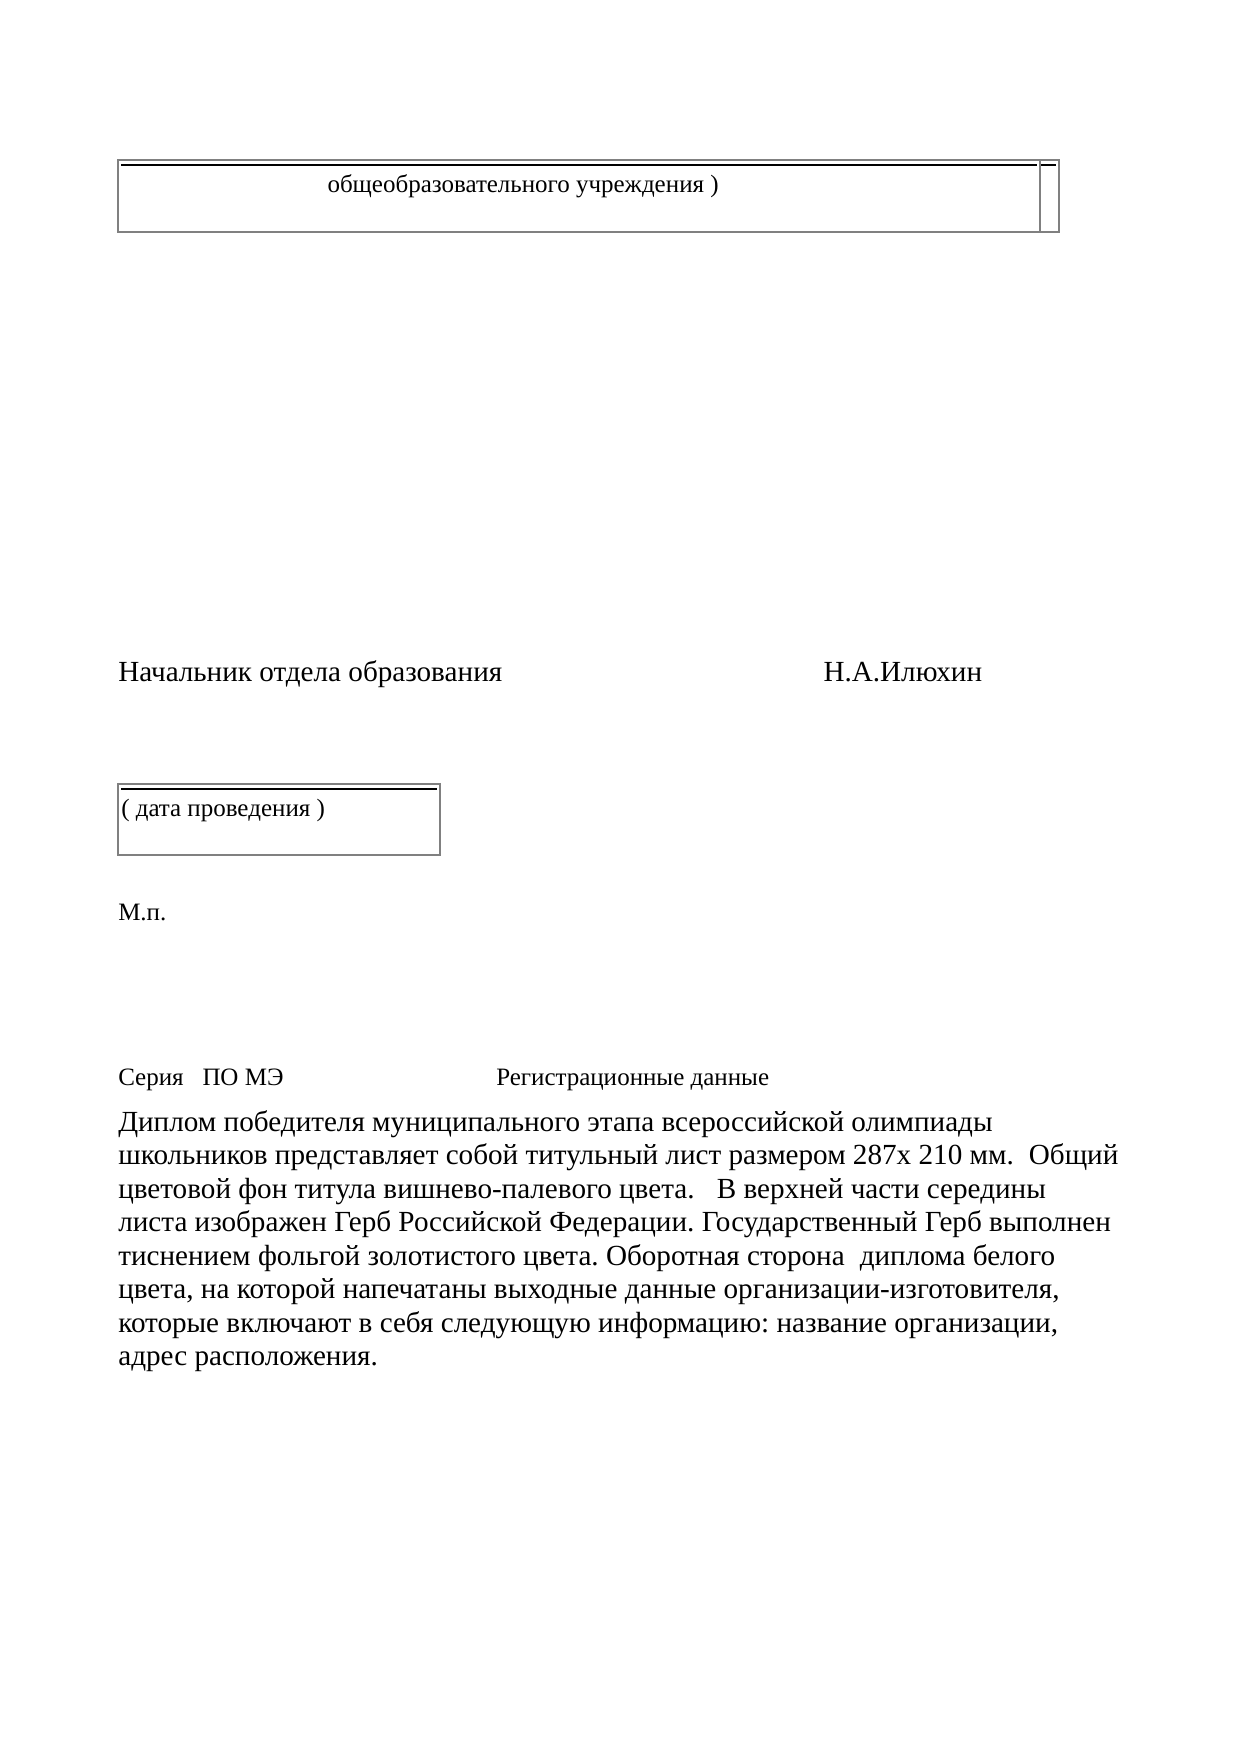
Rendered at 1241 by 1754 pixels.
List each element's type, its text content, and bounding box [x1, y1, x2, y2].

text Начальник отдела образования Н.А.Илюхин [118, 654, 1122, 688]
table_header ( дата проведения ) [119, 785, 439, 854]
text Серия ПО МЭ Регистрационные данные [118, 1062, 1122, 1091]
table_header ( полное наименование [1041, 161, 1058, 231]
table_header общеобразовательного учреждения ) [119, 161, 1039, 231]
text Диплом победителя муниципального этапа всероссийской олимпиады школьников представляет собой титульный лист размером 287х 210 мм. Общий цветовой фон титула вишнево-палевого цвета. В верхней части середины листа изображен Герб Российской Федерации. Государственный Герб выполнен тиснением фольгой золотистого цвета. Оборотная сторона диплома белого цвета, на которой напечатаны выходные данные организации-изготовителя, которые включают в себя следующую информацию: название организации, адрес расположения. [118, 1104, 1122, 1372]
text М.п. [118, 897, 1122, 926]
